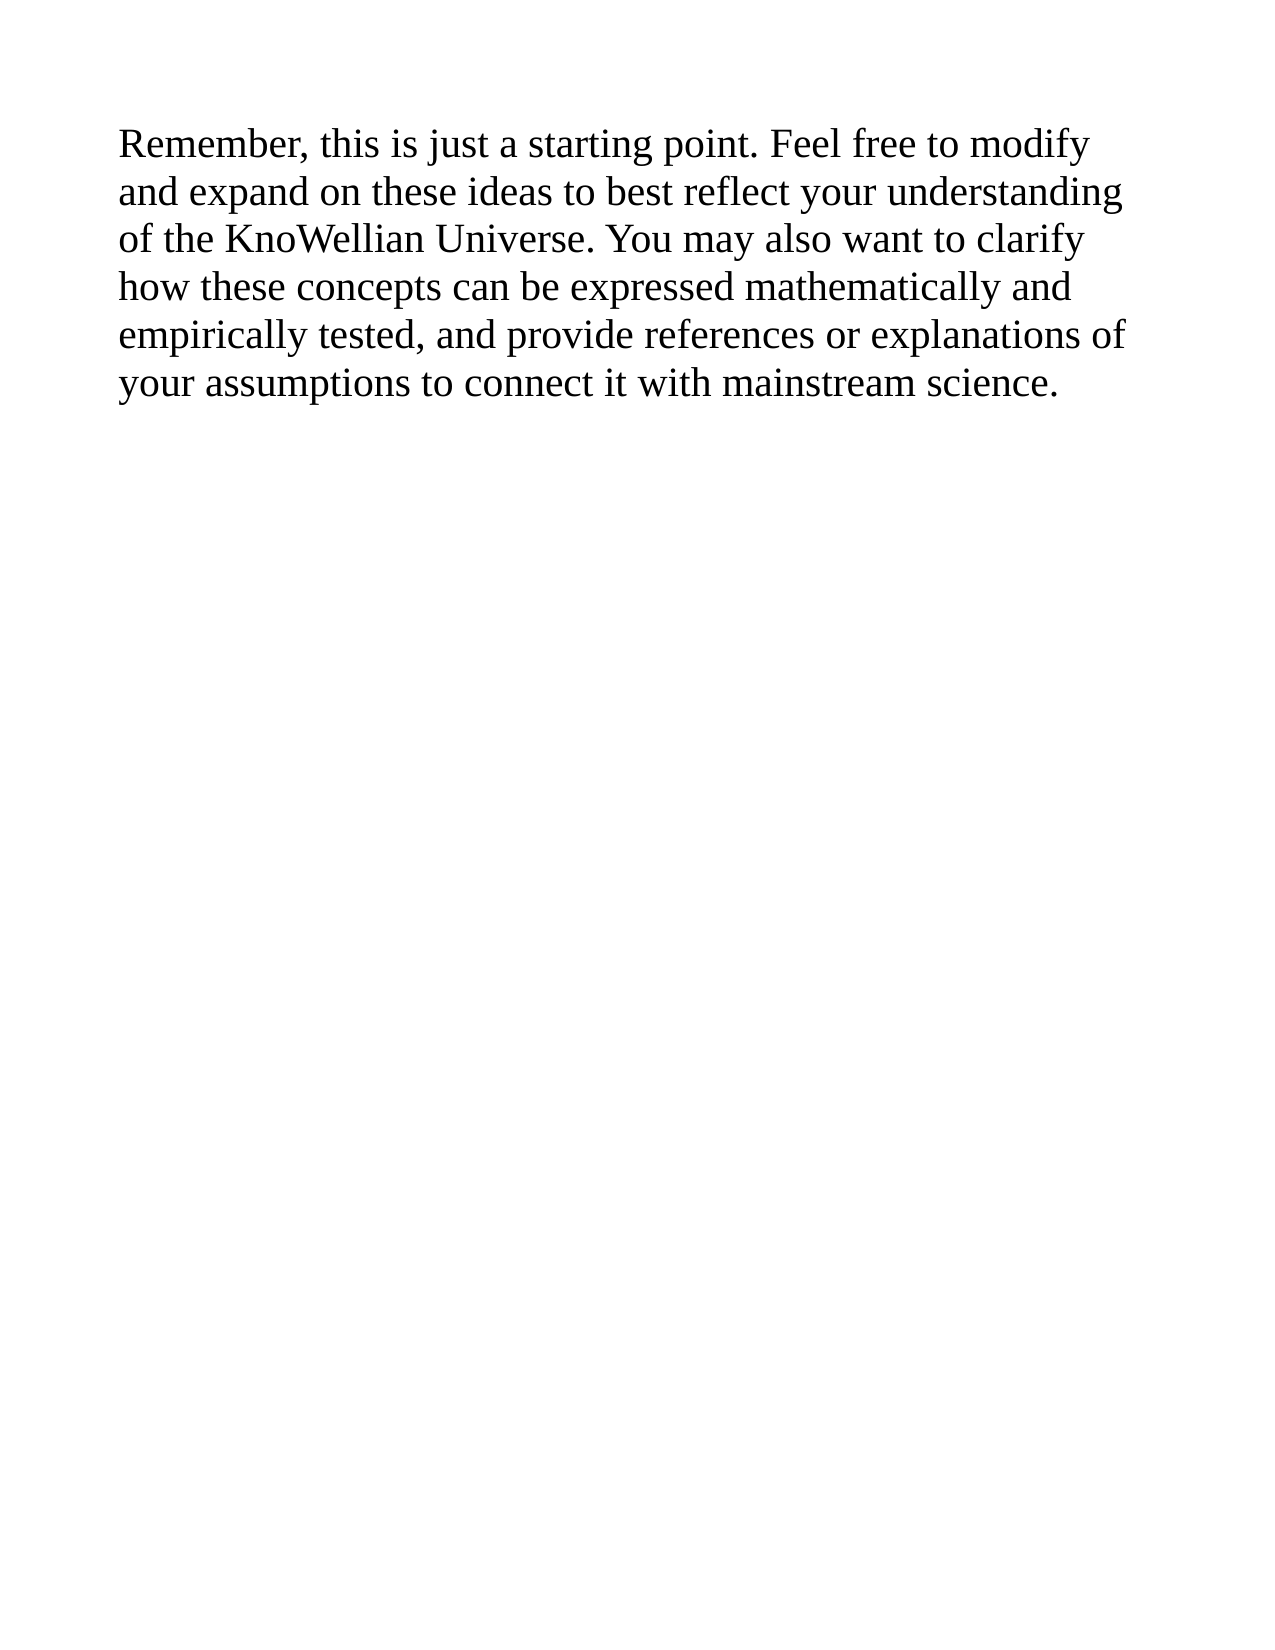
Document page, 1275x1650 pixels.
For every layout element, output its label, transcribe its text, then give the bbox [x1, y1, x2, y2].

text Remember, this is just a starting point. Feel free to modify and expand on these ideas to best reflect your understanding of the KnoWellian Universe. You may also want to clarify how these concepts can be expressed mathematically and empirically tested, and provide references or explanations of your assumptions to connect it with mainstream science. [118, 118, 1157, 406]
